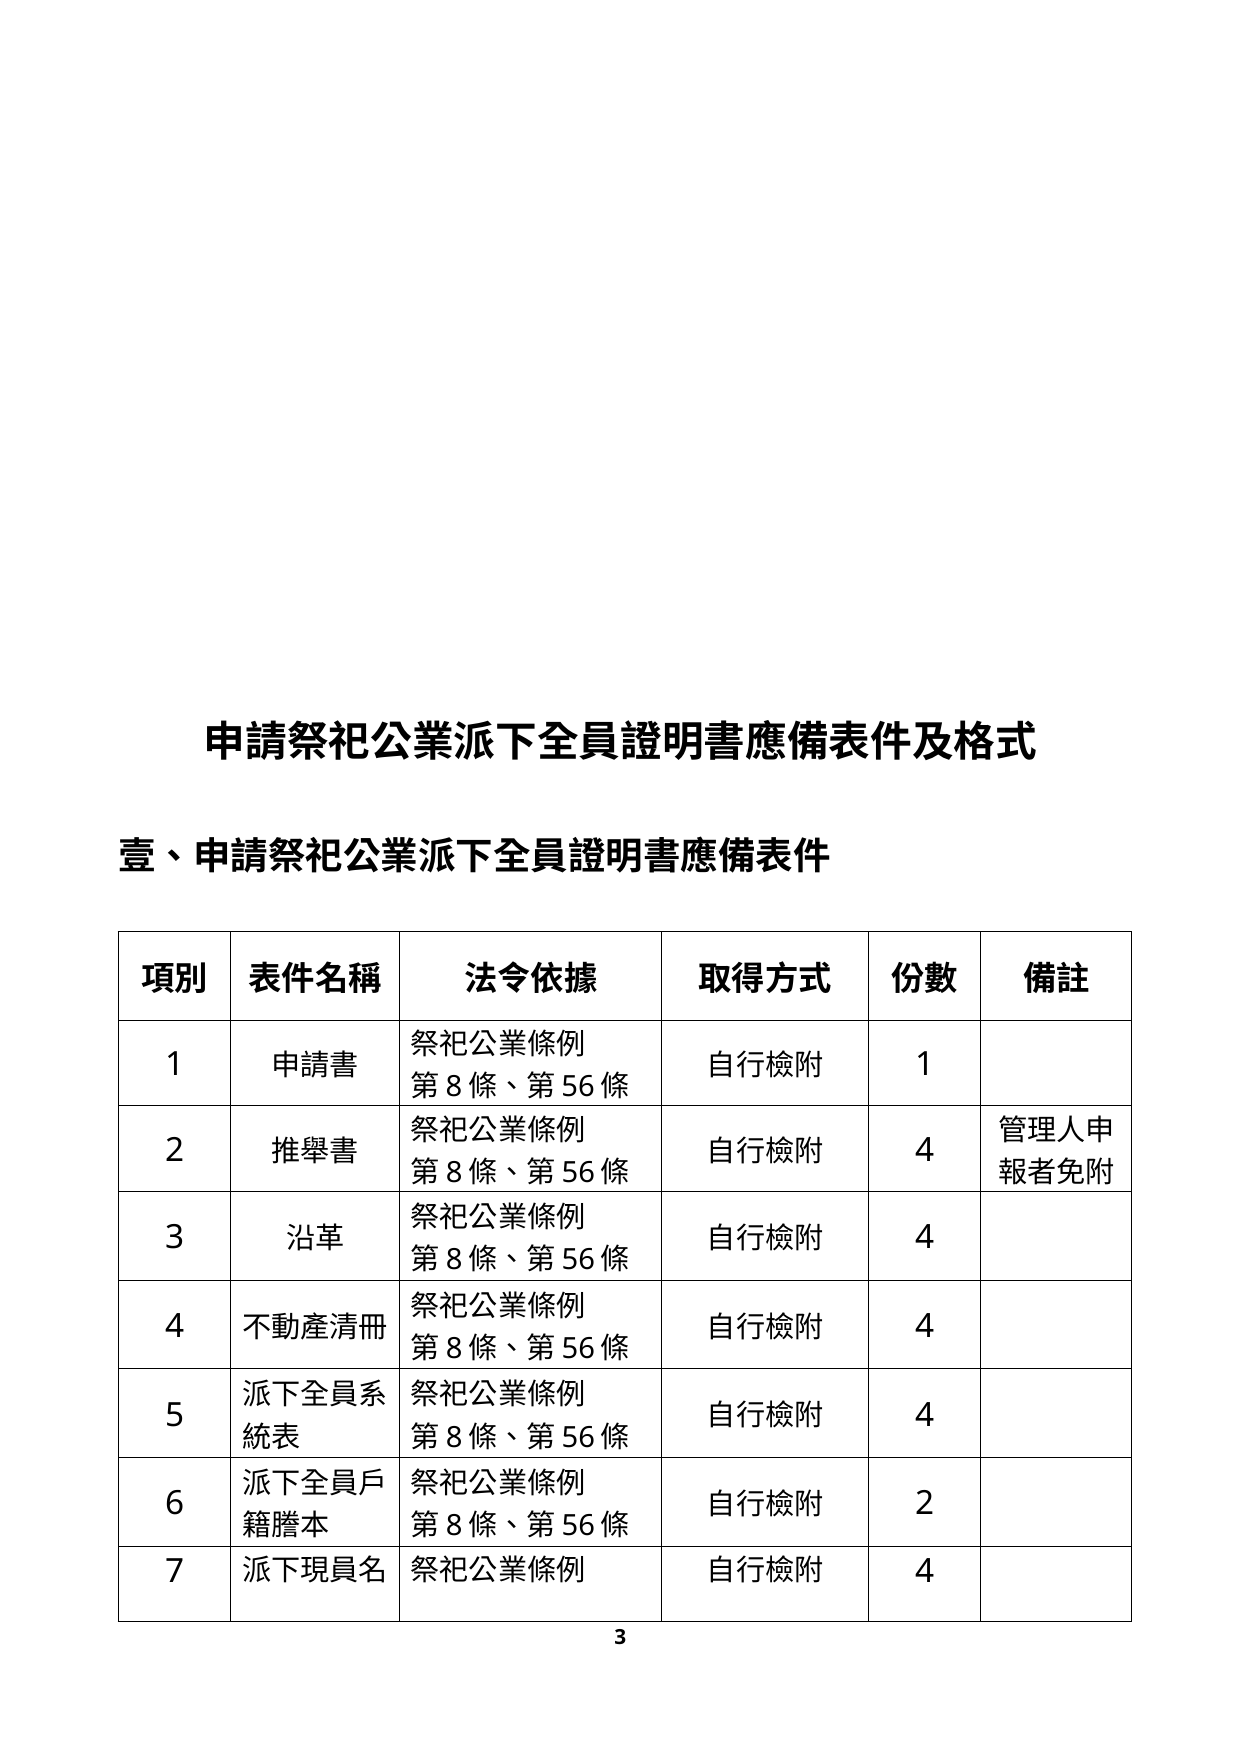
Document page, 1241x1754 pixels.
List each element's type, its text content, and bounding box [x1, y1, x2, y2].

table_cell 申請書 [231, 1021, 399, 1105]
table_cell 4 [869, 1281, 980, 1368]
table_cell 祭祀公業條例 第8條、第56條 [400, 1192, 661, 1280]
table_cell 自行檢附 [662, 1458, 868, 1546]
table_cell 6 [119, 1458, 230, 1546]
table_cell 沿革 [231, 1192, 399, 1280]
table_cell 5 [119, 1369, 230, 1457]
table_header 法令依據 [400, 932, 661, 1019]
table_cell 派下現員名 [231, 1547, 399, 1621]
table_cell 1 [119, 1021, 230, 1105]
table_cell 推舉書 [231, 1106, 399, 1191]
table_cell 自行檢附 [662, 1106, 868, 1191]
table_cell 自行檢附 [662, 1281, 868, 1368]
table_cell 派下全員系統表 [231, 1369, 399, 1457]
table_cell 派下全員戶籍謄本 [231, 1458, 399, 1546]
table_cell 自行檢附 [662, 1547, 868, 1621]
table_cell 祭祀公業條例 第8條、第56條 [400, 1458, 661, 1546]
table_cell 4 [869, 1369, 980, 1457]
table_cell 管理人申報者免附 [981, 1106, 1131, 1191]
table_header 備註 [981, 932, 1131, 1019]
table_cell 祭祀公業條例 第8條、第56條 [400, 1106, 661, 1191]
text 申請祭祀公業派下全員證明書應備表件及格式 [118, 708, 1122, 769]
table_cell [981, 1192, 1131, 1280]
table_cell 4 [869, 1106, 980, 1191]
table_header 表件名稱 [231, 932, 399, 1019]
table_cell [981, 1281, 1131, 1368]
table_cell 祭祀公業條例 第8條、第56條 [400, 1021, 661, 1105]
table_cell 7 [119, 1547, 230, 1621]
table_cell 祭祀公業條例 第8條、第56條 [400, 1369, 661, 1457]
table_cell 4 [869, 1547, 980, 1621]
table_cell 4 [869, 1192, 980, 1280]
table_cell 2 [119, 1106, 230, 1191]
table_header 取得方式 [662, 932, 868, 1019]
table_cell 祭祀公業條例 [400, 1547, 661, 1621]
table_cell 自行檢附 [662, 1021, 868, 1105]
table_cell 3 [119, 1192, 230, 1280]
table_cell 祭祀公業條例 第8條、第56條 [400, 1281, 661, 1368]
table_header 份數 [869, 932, 980, 1019]
table_cell [981, 1458, 1131, 1546]
table_cell 4 [119, 1281, 230, 1368]
table_cell 自行檢附 [662, 1369, 868, 1457]
table_cell 1 [869, 1021, 980, 1105]
table_header 項別 [119, 932, 230, 1019]
table_cell 2 [869, 1458, 980, 1546]
table_cell 自行檢附 [662, 1192, 868, 1280]
text 壹、申請祭祀公業派下全員證明書應備表件 [118, 826, 1122, 880]
table_cell [981, 1547, 1131, 1621]
table_cell 不動產清冊 [231, 1281, 399, 1368]
table_cell [981, 1369, 1131, 1457]
table_cell [981, 1021, 1131, 1105]
